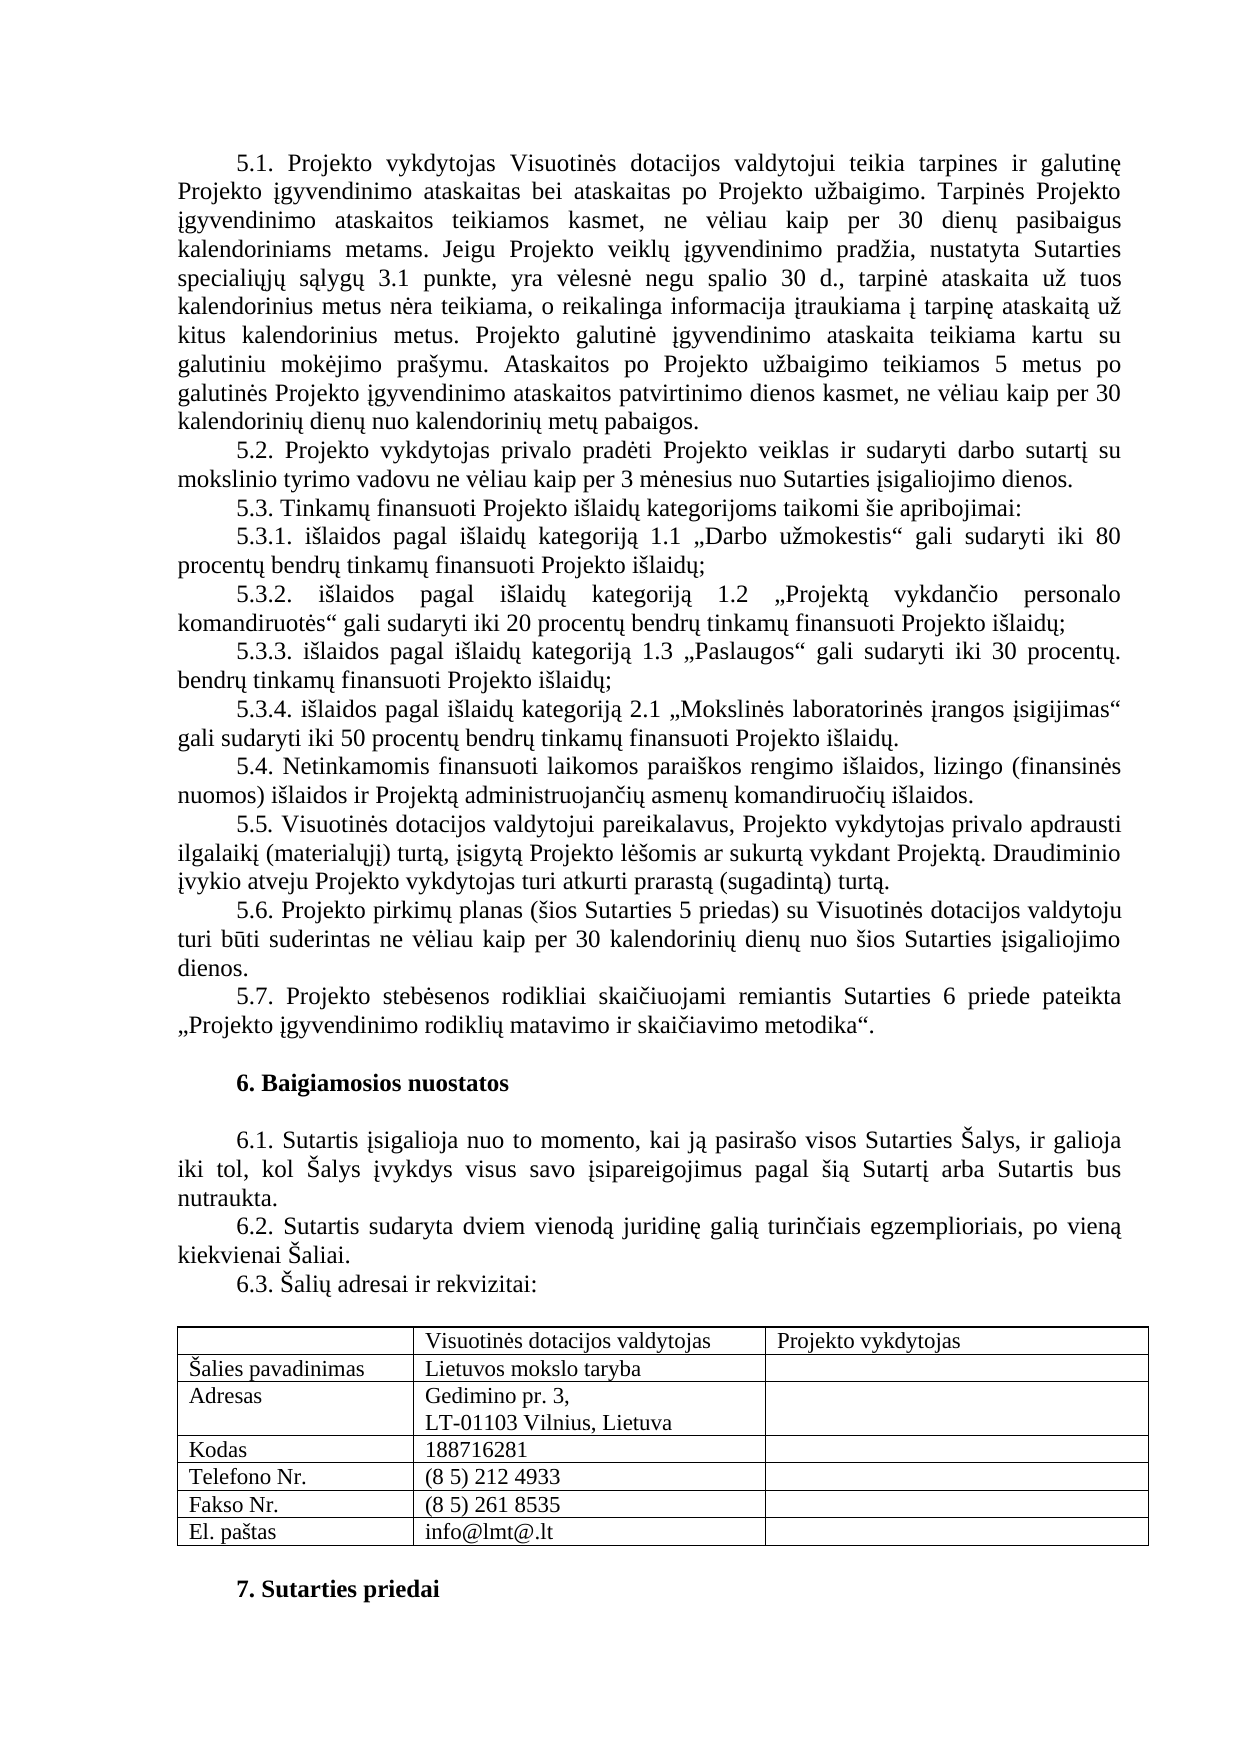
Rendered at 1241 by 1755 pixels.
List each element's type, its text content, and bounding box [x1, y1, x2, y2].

text 5.4. Netinkamomis finansuoti laikomos paraiškos rengimo išlaidos, lizingo (finansinės nuomos) išlaidos ir Projektą administruojančių asmenų komandiruočių išlaidos. [177, 751, 1122, 809]
text 5.6. Projekto pirkimų planas (šios Sutarties 5 priedas) su Visuotinės dotacijos valdytoju turi būti suderintas ne vėliau kaip per 30 kalendorinių dienų nuo šios Sutarties įsigaliojimo dienos. [177, 895, 1122, 981]
text 5.3.2. išlaidos pagal išlaidų kategoriją 1.2 „Projektą vykdančio personalo komandiruotės“ gali sudaryti iki 20 procentų bendrų tinkamų finansuoti Projekto išlaidų; [177, 579, 1122, 636]
table_cell Adresas [178, 1382, 413, 1435]
text 5.3.3. išlaidos pagal išlaidų kategoriją 1.3 „Paslaugos“ gali sudaryti iki 30 procentų. bendrų tinkamų finansuoti Projekto išlaidų; [177, 636, 1122, 694]
table_cell [766, 1436, 1148, 1462]
text 6.2. Sutartis sudaryta dviem vienodą juridinę galią turinčiais egzemplioriais, po vieną kiekvienai Šaliai. [177, 1211, 1122, 1269]
table_cell info@lmt@.lt [414, 1518, 765, 1544]
table_cell Telefono Nr. [178, 1463, 413, 1490]
text 5.7. Projekto stebėsenos rodikliai skaičiuojami remiantis Sutarties 6 priede pateikta „Projekto įgyvendinimo rodiklių matavimo ir skaičiavimo metodika“. [177, 981, 1122, 1039]
table_cell El. paštas [178, 1518, 413, 1544]
table_cell Gedimino pr. 3, LT-01103 Vilnius, Lietuva [414, 1382, 765, 1435]
table_header Visuotinės dotacijos valdytojas [414, 1328, 765, 1354]
text 6.1. Sutartis įsigalioja nuo to momento, kai ją pasirašo visos Sutarties Šalys, ir galioja iki tol, kol Šalys įvykdys visus savo įsipareigojimus pagal šią Sutartį arba Sutartis bus nutraukta. [177, 1125, 1122, 1211]
table_cell Šalies pavadinimas [178, 1355, 413, 1381]
table_cell 188716281 [414, 1436, 765, 1462]
text 5.3.4. išlaidos pagal išlaidų kategoriją 2.1 „Mokslinės laboratorinės įrangos įsigijimas“ gali sudaryti iki 50 procentų bendrų tinkamų finansuoti Projekto išlaidų. [177, 694, 1122, 751]
table_cell [766, 1491, 1148, 1517]
table_cell [766, 1463, 1148, 1490]
text 5.3.1. išlaidos pagal išlaidų kategoriją 1.1 „Darbo užmokestis“ gali sudaryti iki 80 procentų bendrų tinkamų finansuoti Projekto išlaidų; [177, 521, 1122, 579]
table_cell [766, 1355, 1148, 1381]
table_cell Kodas [178, 1436, 413, 1462]
table_cell (8 5) 261 8535 [414, 1491, 765, 1517]
text 5.5. Visuotinės dotacijos valdytojui pareikalavus, Projekto vykdytojas privalo apdrausti ilgalaikį (materialųjį) turtą, įsigytą Projekto lėšomis ar sukurtą vykdant Projektą. Draudiminio įvykio atveju Projekto vykdytojas turi atkurti prarastą (sugadintą) turtą. [177, 809, 1122, 895]
text 5.2. Projekto vykdytojas privalo pradėti Projekto veiklas ir sudaryti darbo sutartį su mokslinio tyrimo vadovu ne vėliau kaip per 3 mėnesius nuo Sutarties įsigaliojimo dienos. [177, 435, 1122, 493]
table_cell [766, 1518, 1148, 1544]
table_cell (8 5) 212 4933 [414, 1463, 765, 1490]
table_cell Fakso Nr. [178, 1491, 413, 1517]
table_cell [766, 1382, 1148, 1435]
table_cell Lietuvos mokslo taryba [414, 1355, 765, 1381]
text 5.1. Projekto vykdytojas Visuotinės dotacijos valdytojui teikia tarpines ir galutinę Projekto įgyvendinimo ataskaitas bei ataskaitas po Projekto užbaigimo. Tarpinės Projekto įgyvendinimo ataskaitos teikiamos kasmet, ne vėliau kaip per 30 dienų pasibaigus kalendoriniams metams. Jeigu Projekto veiklų įgyvendinimo pradžia, nustatyta Sutarties specialiųjų sąlygų 3.1 punkte, yra vėlesnė negu spalio 30 d., tarpinė ataskaita už tuos kalendorinius metus nėra teikiama, o reikalinga informacija įtraukiama į tarpinę ataskaitą už kitus kalendorinius metus. Projekto galutinė įgyvendinimo ataskaita teikiama kartu su galutiniu mokėjimo prašymu. Ataskaitos po Projekto užbaigimo teikiamos 5 metus po galutinės Projekto įgyvendinimo ataskaitos patvirtinimo dienos kasmet, ne vėliau kaip per 30 kalendorinių dienų nuo kalendorinių metų pabaigos. [177, 148, 1122, 435]
table_header Projekto vykdytojas [766, 1328, 1148, 1354]
text 5.3. Tinkamų finansuoti Projekto išlaidų kategorijoms taikomi šie apribojimai: [177, 493, 1122, 521]
text 7. Sutarties priedai [177, 1574, 1122, 1603]
text 6.3. Šalių adresai ir rekvizitai: [177, 1269, 1122, 1298]
text 6. Baigiamosios nuostatos [177, 1068, 1122, 1096]
table_header [178, 1328, 413, 1354]
